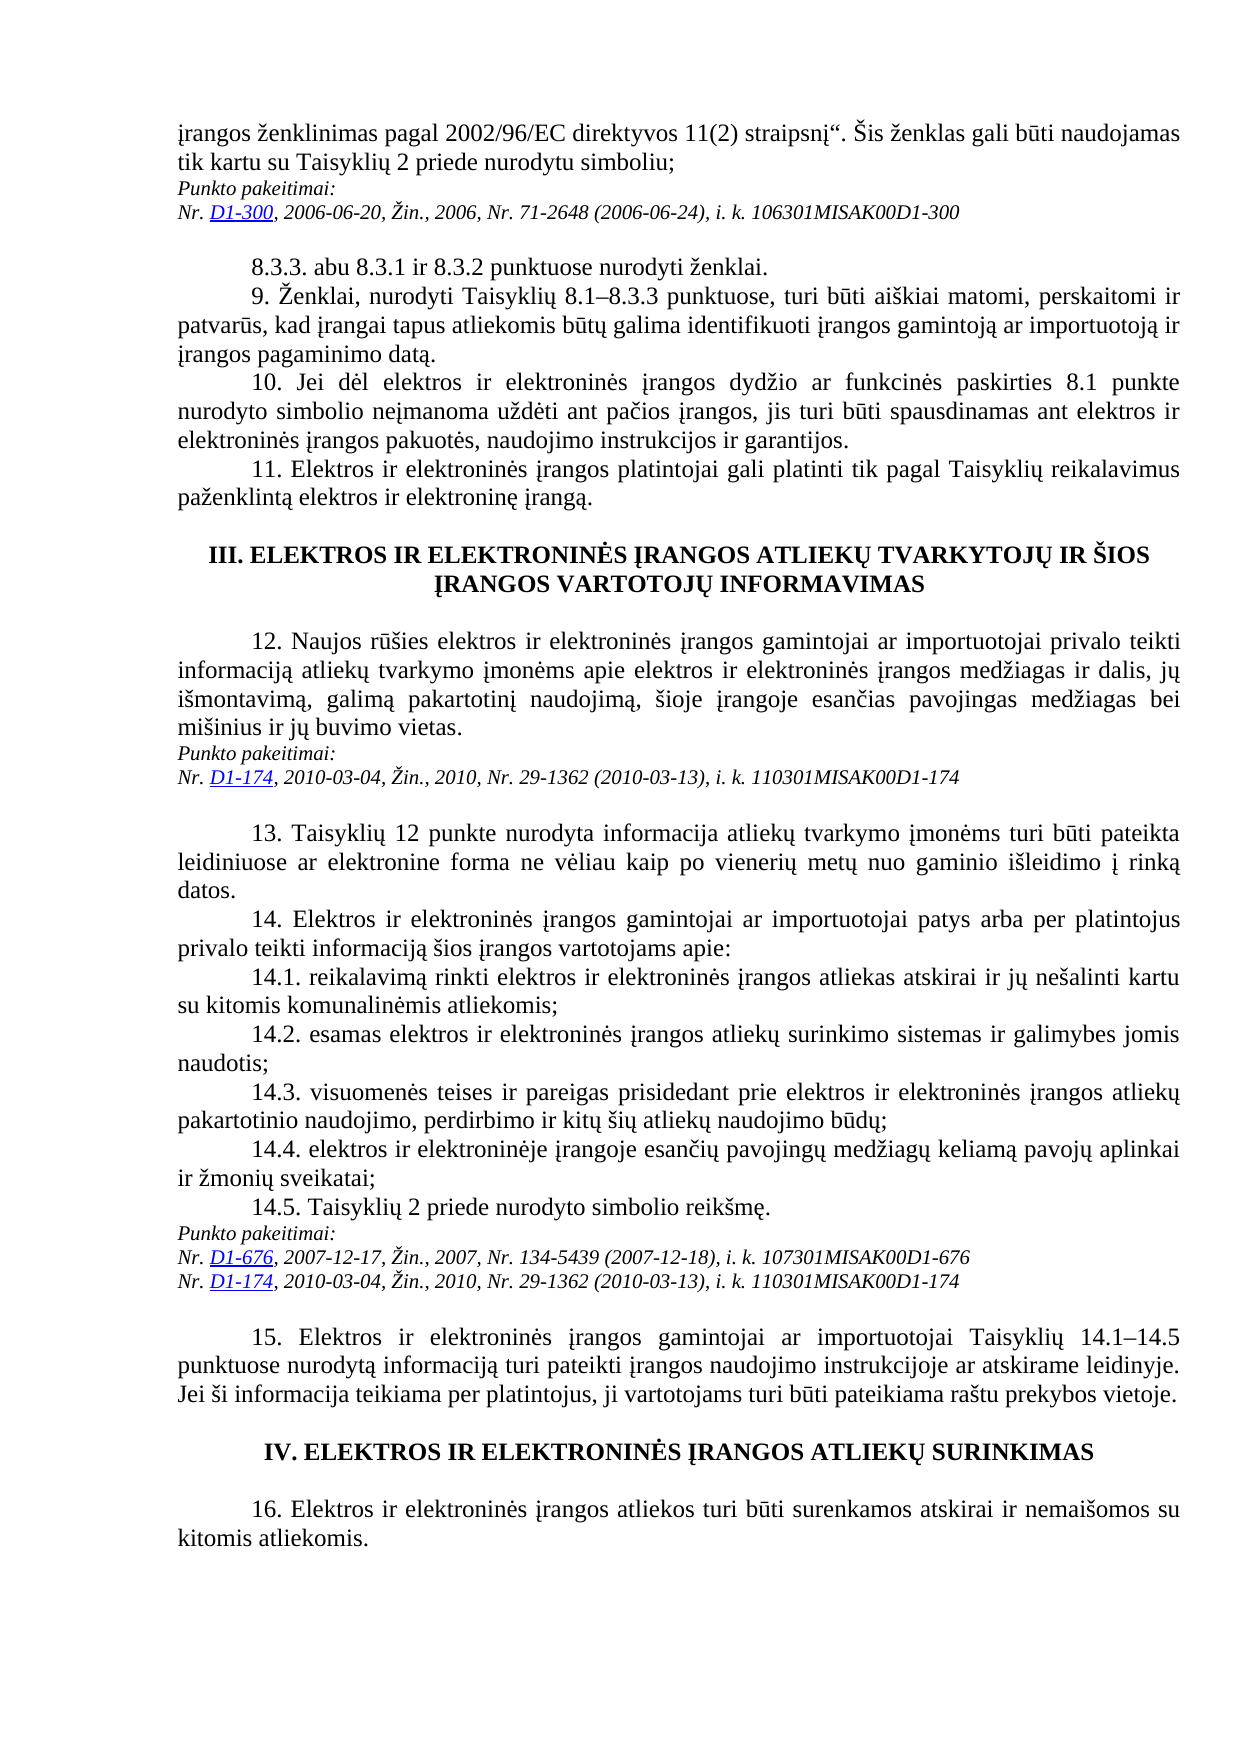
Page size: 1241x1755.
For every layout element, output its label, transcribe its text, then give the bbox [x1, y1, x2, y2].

text Punkto pakeitimai: [177, 1221, 1181, 1245]
text Nr. D1-174, 2010-03-04, Žin., 2010, Nr. 29-1362 (2010-03-13), i. k. 110301MISAK00D1-174 [177, 765, 1181, 789]
text Punkto pakeitimai: [177, 176, 1181, 200]
text 14.5. Taisyklių 2 priede nurodyto simbolio reikšmę. [177, 1192, 1181, 1221]
text 11. Elektros ir elektroninės įrangos platintojai gali platinti tik pagal Taisyklių reikalavimus paženklintą elektros ir elektroninę įrangą. [177, 454, 1181, 511]
text 10. Jei dėl elektros ir elektroninės įrangos dydžio ar funkcinės paskirties 8.1 punkte nurodyto simbolio neįmanoma uždėti ant pačios įrangos, jis turi būti spausdinamas ant elektros ir elektroninės įrangos pakuotės, naudojimo instrukcijos ir garantijos. [177, 367, 1181, 454]
text 15. Elektros ir elektroninės įrangos gamintojai ar importuotojai Taisyklių 14.1–14.5 punktuose nurodytą informaciją turi pateikti įrangos naudojimo instrukcijoje ar atskirame leidinyje. Jei ši informacija teikiama per platintojus, ji vartotojams turi būti pateikiama raštu prekybos vietoje. [177, 1322, 1181, 1408]
text Punkto pakeitimai: [177, 741, 1181, 765]
text 8.3.3. abu 8.3.1 ir 8.3.2 punktuose nurodyti ženklai. [177, 252, 1181, 281]
text Nr. D1-174, 2010-03-04, Žin., 2010, Nr. 29-1362 (2010-03-13), i. k. 110301MISAK00D1-174 [177, 1269, 1181, 1293]
text 12. Naujos rūšies elektros ir elektroninės įrangos gamintojai ar importuotojai privalo teikti informaciją atliekų tvarkymo įmonėms apie elektros ir elektroninės įrangos medžiagas ir dalis, jų išmontavimą, galimą pakartotinį naudojimą, šioje įrangoje esančias pavojingas medžiagas bei mišinius ir jų buvimo vietas. [177, 626, 1181, 741]
text 14.2. esamas elektros ir elektroninės įrangos atliekų surinkimo sistemas ir galimybes jomis naudotis; [177, 1019, 1181, 1077]
text 14.3. visuomenės teises ir pareigas prisidedant prie elektros ir elektroninės įrangos atliekų pakartotinio naudojimo, perdirbimo ir kitų šių atliekų naudojimo būdų; [177, 1077, 1181, 1134]
text 16. Elektros ir elektroninės įrangos atliekos turi būti surenkamos atskirai ir nemaišomos su kitomis atliekomis. [177, 1494, 1181, 1552]
text 14.1. reikalavimą rinkti elektros ir elektroninės įrangos atliekas atskirai ir jų nešalinti kartu su kitomis komunalinėmis atliekomis; [177, 962, 1181, 1019]
text 9. Ženklai, nurodyti Taisyklių 8.1–8.3.3 punktuose, turi būti aiškiai matomi, perskaitomi ir patvarūs, kad įrangai tapus atliekomis būtų galima identifikuoti įrangos gamintoją ar importuotoją ir įrangos pagaminimo datą. [177, 281, 1181, 367]
text 14.4. elektros ir elektroninėje įrangoje esančių pavojingų medžiagų keliamą pavojų aplinkai ir žmonių sveikatai; [177, 1134, 1181, 1192]
text 13. Taisyklių 12 punkte nurodyta informacija atliekų tvarkymo įmonėms turi būti pateikta leidiniuose ar elektronine forma ne vėliau kaip po vienerių metų nuo gaminio išleidimo į rinką datos. [177, 818, 1181, 904]
text IV. ELEKTROS IR ELEKTRONINĖS ĮRANGOS ATLIEKŲ SURINKIMAS [177, 1437, 1181, 1465]
text įrangos ženklinimas pagal 2002/96/EC direktyvos 11(2) straipsnį“. Šis ženklas gali būti naudojamas tik kartu su Taisyklių 2 priede nurodytu simboliu; [177, 118, 1181, 176]
text Nr. D1-676, 2007-12-17, Žin., 2007, Nr. 134-5439 (2007-12-18), i. k. 107301MISAK00D1-676 [177, 1245, 1181, 1269]
text 14. Elektros ir elektroninės įrangos gamintojai ar importuotojai patys arba per platintojus privalo teikti informaciją šios įrangos vartotojams apie: [177, 904, 1181, 962]
text III. ELEKTROS IR ELEKTRONINĖS ĮRANGOS ATLIEKŲ TVARKYTOJŲ IR ŠIOS ĮRANGOS VARTOTOJŲ INFORMAVIMAS [177, 540, 1181, 597]
text Nr. D1-300, 2006-06-20, Žin., 2006, Nr. 71-2648 (2006-06-24), i. k. 106301MISAK00D1-300 [177, 200, 1181, 224]
